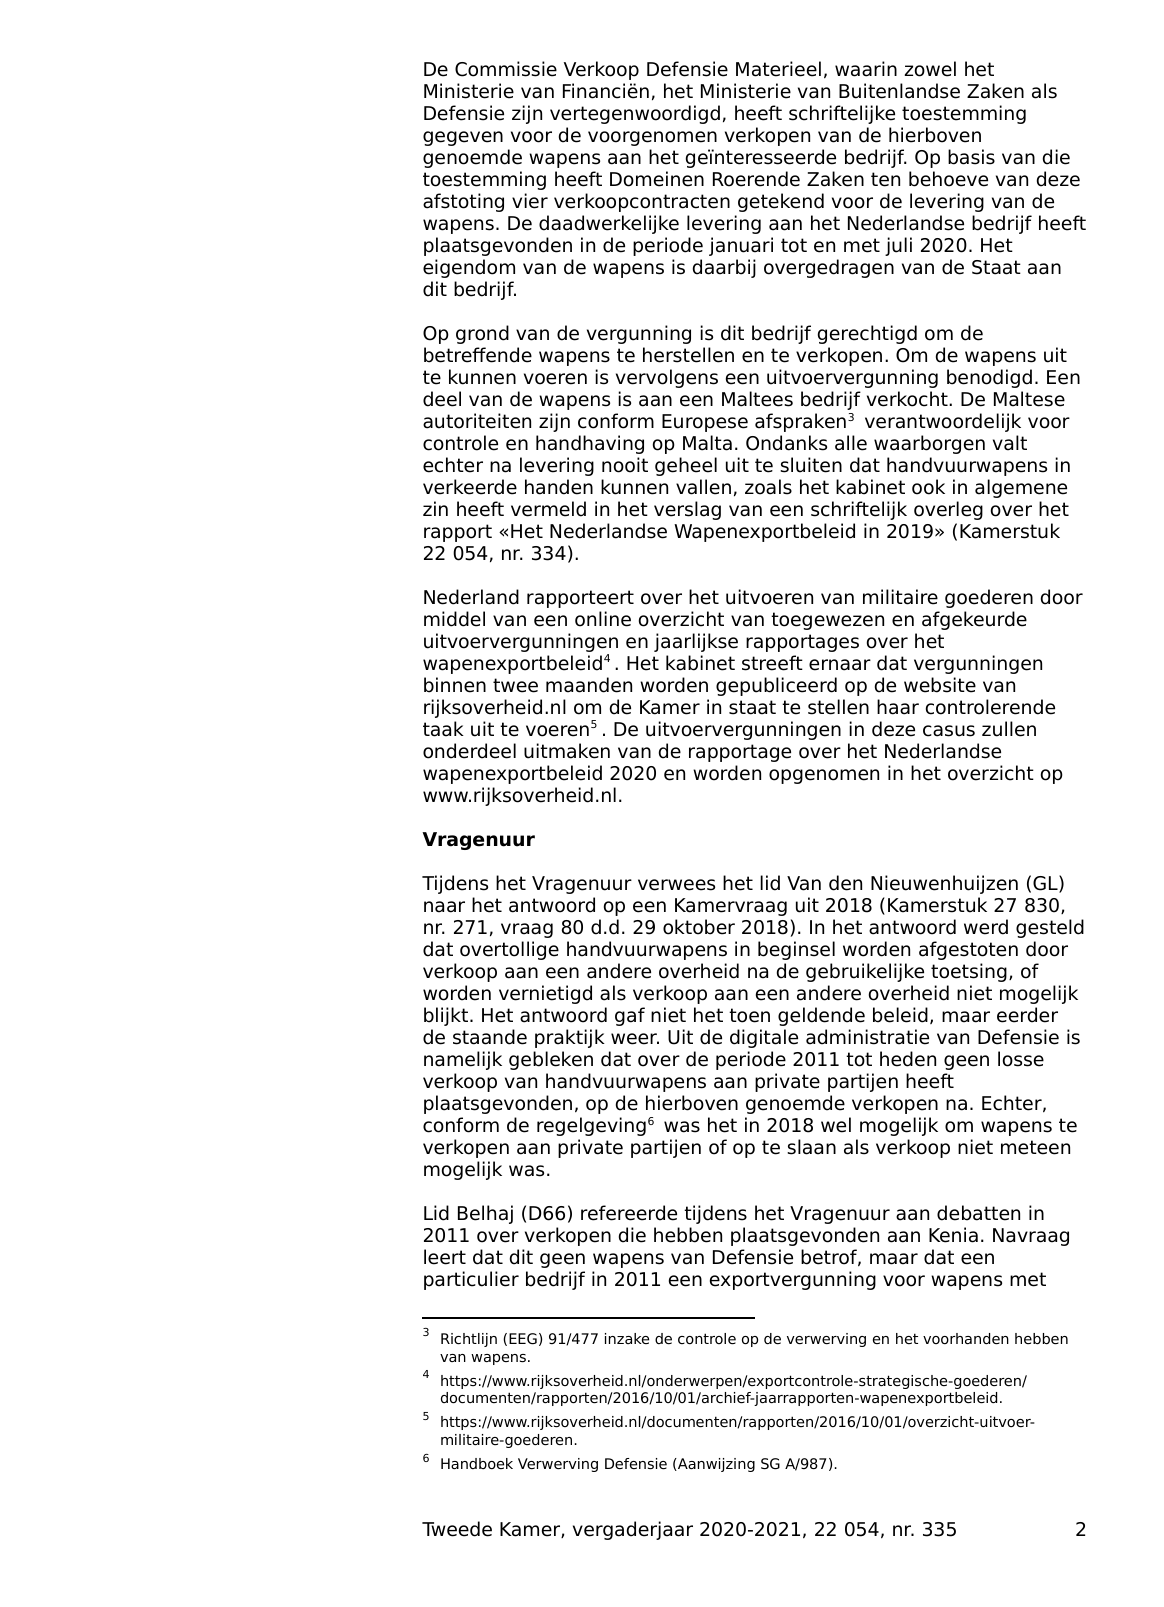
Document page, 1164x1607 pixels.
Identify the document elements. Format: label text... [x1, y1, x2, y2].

text Lid Belhaj (D66) refereerde tijdens het Vragenuur aan debatten in 2011 over verkopen die hebben plaatsgevonden aan Kenia. Navraag leert dat dit geen wapens van Defensie betrof, maar dat een particulier bedrijf in 2011 een exportvergunning voor wapens met [422, 1203, 1087, 1291]
text Tijdens het Vragenuur verwees het lid Van den Nieuwenhuijzen (GL) naar het antwoord op een Kamervraag uit 2018 (Kamerstuk 27 830, nr. 271, vraag 80 d.d. 29 oktober 2018). In het antwoord werd gesteld dat overtollige handvuurwapens in beginsel worden afgestoten door verkoop aan een andere overheid na de gebruikelijke toetsing, of worden vernietigd als verkoop aan een andere overheid niet mogelijk blijkt. Het antwoord gaf niet het toen geldende beleid, maar eerder de staande praktijk weer. Uit de digitale administratie van Defensie is namelijk gebleken dat over de periode 2011 tot heden geen losse verkoop van handvuurwapens aan private partijen heeft plaatsgevonden, op de hierboven genoemde verkopen na. Echter, conform de regelgeving was het in 2018 wel mogelijk om wapens te verkopen aan private partijen of op te slaan als verkoop niet meteen mogelijk was. [422, 873, 1087, 1181]
text Nederland rapporteert over het uitvoeren van militaire goederen door middel van een online overzicht van toegewezen en afgekeurde uitvoervergunningen en jaarlijkse rapportages over het wapenexportbeleid. Het kabinet streeft ernaar dat vergunningen binnen twee maanden worden gepubliceerd op de website van rijksoverheid.nl om de Kamer in staat te stellen haar controlerende taak uit te voeren. De uitvoervergunningen in deze casus zullen onderdeel uitmaken van de rapportage over het Nederlandse wapenexportbeleid 2020 en worden opgenomen in het overzicht op www.rijksoverheid.nl. [422, 587, 1087, 807]
text Richtlijn (EEG) 91/477 inzake de controle op de verwerving en het voorhanden hebben van wapens. [422, 1327, 1087, 1366]
subtitle Vragenuur [422, 829, 1087, 851]
text Op grond van de vergunning is dit bedrijf gerechtigd om de betreffende wapens te herstellen en te verkopen. Om de wapens uit te kunnen voeren is vervolgens een uitvoervergunning benodigd. Een deel van de wapens is aan een Maltees bedrijf verkocht. De Maltese autoriteiten zijn conform Europese afspraken verantwoordelijk voor controle en handhaving op Malta. Ondanks alle waarborgen valt echter na levering nooit geheel uit te sluiten dat handvuurwapens in verkeerde handen kunnen vallen, zoals het kabinet ook in algemene zin heeft vermeld in het verslag van een schriftelijk overleg over het rapport «Het Nederlandse Wapenexportbeleid in 2019» (Kamerstuk 22 054, nr. 334). [422, 323, 1087, 565]
text Handboek Verwerving Defensie (Aanwijzing SG A/987). [422, 1452, 1087, 1474]
text https://www.rijksoverheid.nl/documenten/rapporten/2016/10/01/overzicht-uitvoer-militaire-goederen. [422, 1410, 1087, 1449]
text https://www.rijksoverheid.nl/onderwerpen/exportcontrole-strategische-goederen/documenten/rapporten/2016/10/01/archief-jaarrapporten-wapenexportbeleid. [422, 1368, 1087, 1407]
text De Commissie Verkoop Defensie Materieel, waarin zowel het Ministerie van Financiën, het Ministerie van Buitenlandse Zaken als Defensie zijn vertegenwoordigd, heeft schriftelijke toestemming gegeven voor de voorgenomen verkopen van de hierboven genoemde wapens aan het geïnteresseerde bedrijf. Op basis van die toestemming heeft Domeinen Roerende Zaken ten behoeve van deze afstoting vier verkoopcontracten getekend voor de levering van de wapens. De daadwerkelijke levering aan het Nederlandse bedrijf heeft plaatsgevonden in de periode januari tot en met juli 2020. Het eigendom van de wapens is daarbij overgedragen van de Staat aan dit bedrijf. [422, 59, 1087, 301]
